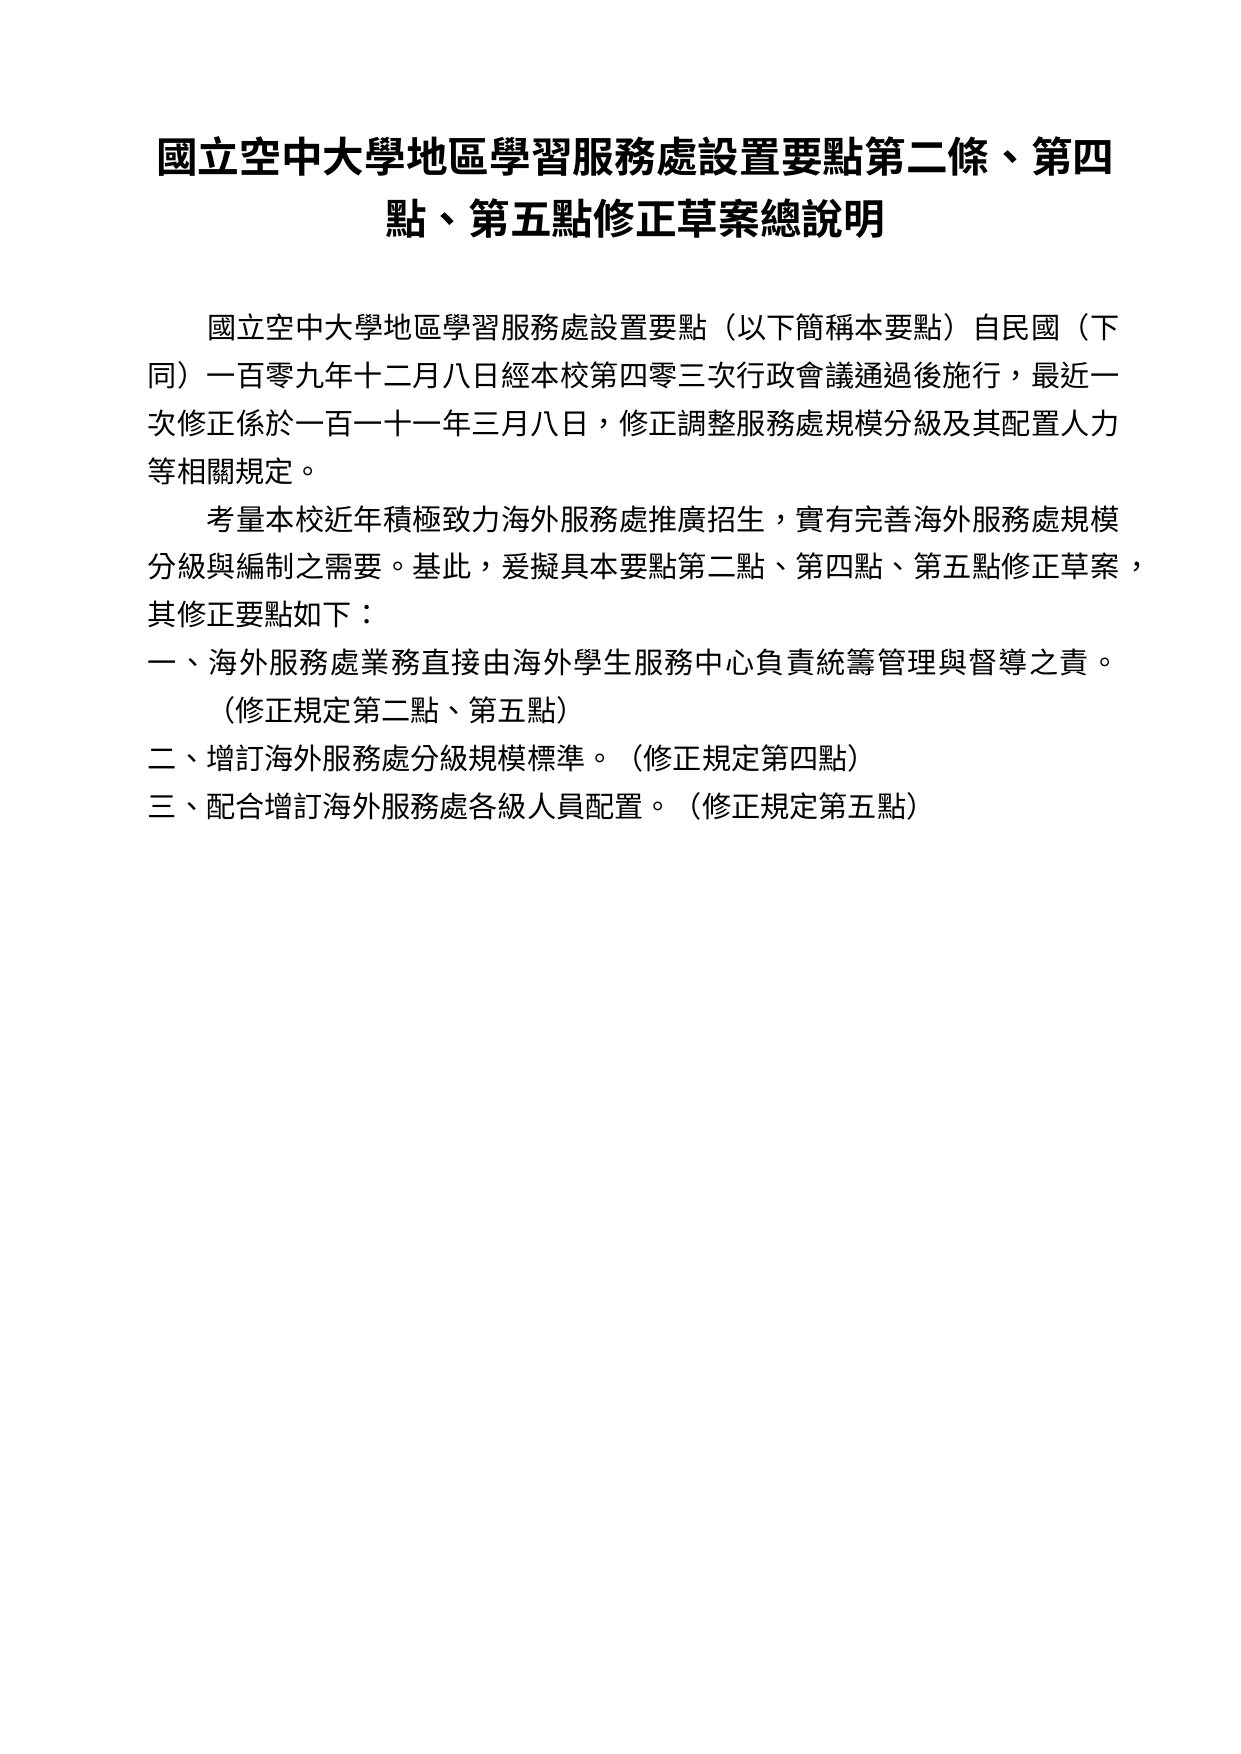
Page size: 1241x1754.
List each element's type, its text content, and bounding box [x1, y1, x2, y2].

text 考量本校近年積極致力海外服務處推廣招生，實有完善海外服務處規模分級與編制之需要。基此，爰擬具本要點第二點、第四點、第五點修正草案，其修正要點如下： [148, 492, 1122, 635]
text 國立空中大學地區學習服務處設置要點第二條、第四點、第五點修正草案總說明 [148, 112, 1122, 237]
text 一、海外服務處業務直接由海外學生服務中心負責統籌管理與督導之責。（修正規定第二點、第五點） [148, 635, 1122, 731]
text 三、配合增訂海外服務處各級人員配置。（修正規定第五點） [148, 779, 1122, 827]
text 國立空中大學地區學習服務處設置要點（以下簡稱本要點）自民國（下同）一百零九年十二月八日經本校第四零三次行政會議通過後施行，最近一次修正係於一百一十一年三月八日，修正調整服務處規模分級及其配置人力等相關規定。 [148, 300, 1122, 492]
text 二、增訂海外服務處分級規模標準。（修正規定第四點） [148, 731, 1122, 779]
